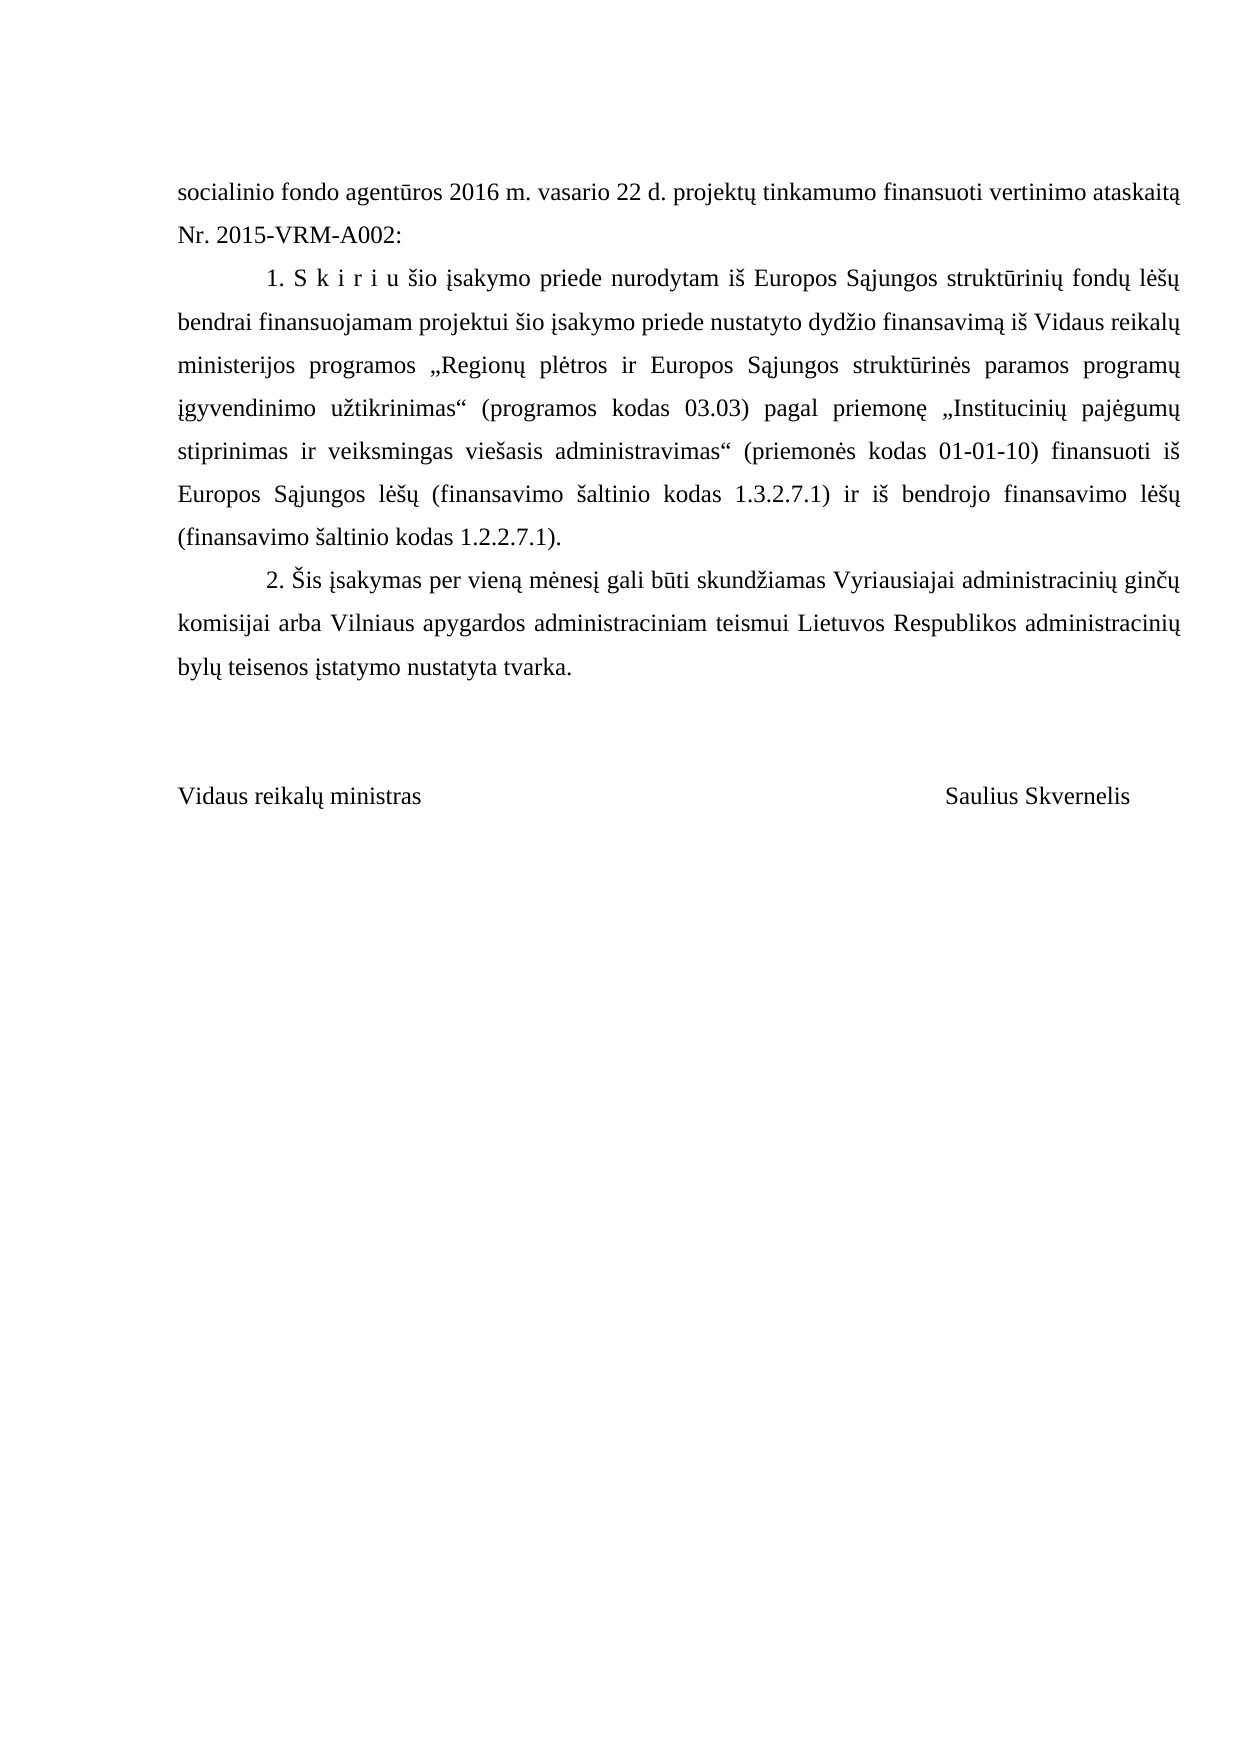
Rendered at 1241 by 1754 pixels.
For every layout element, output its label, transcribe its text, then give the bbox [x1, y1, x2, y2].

text Vidaus reikalų ministras Saulius Skvernelis [177, 781, 1181, 810]
text 1. S k i r i u šio įsakymo priede nurodytam iš Europos Sąjungos struktūrinių fondų lėšų bendrai finansuojamam projektui šio įsakymo priede nustatyto dydžio finansavimą iš Vidaus reikalų ministerijos programos „Regionų plėtros ir Europos Sąjungos struktūrinės paramos programų įgyvendinimo užtikrinimas“ (programos kodas 03.03) pagal priemonę „Institucinių pajėgumų stiprinimas ir veiksmingas viešasis administravimas“ (priemonės kodas 01-01-10) finansuoti iš Europos Sąjungos lėšų (finansavimo šaltinio kodas 1.3.2.7.1) ir iš bendrojo finansavimo lėšų (finansavimo šaltinio kodas 1.2.2.7.1). [177, 263, 1181, 551]
text socialinio fondo agentūros 2016 m. vasario 22 d. projektų tinkamumo finansuoti vertinimo ataskaitą Nr. 2015-VRM-A002: [177, 177, 1181, 249]
text 2. Šis įsakymas per vieną mėnesį gali būti skundžiamas Vyriausiajai administracinių ginčų komisijai arba Vilniaus apygardos administraciniam teismui Lietuvos Respublikos administracinių bylų teisenos įstatymo nustatyta tvarka. [177, 565, 1181, 680]
